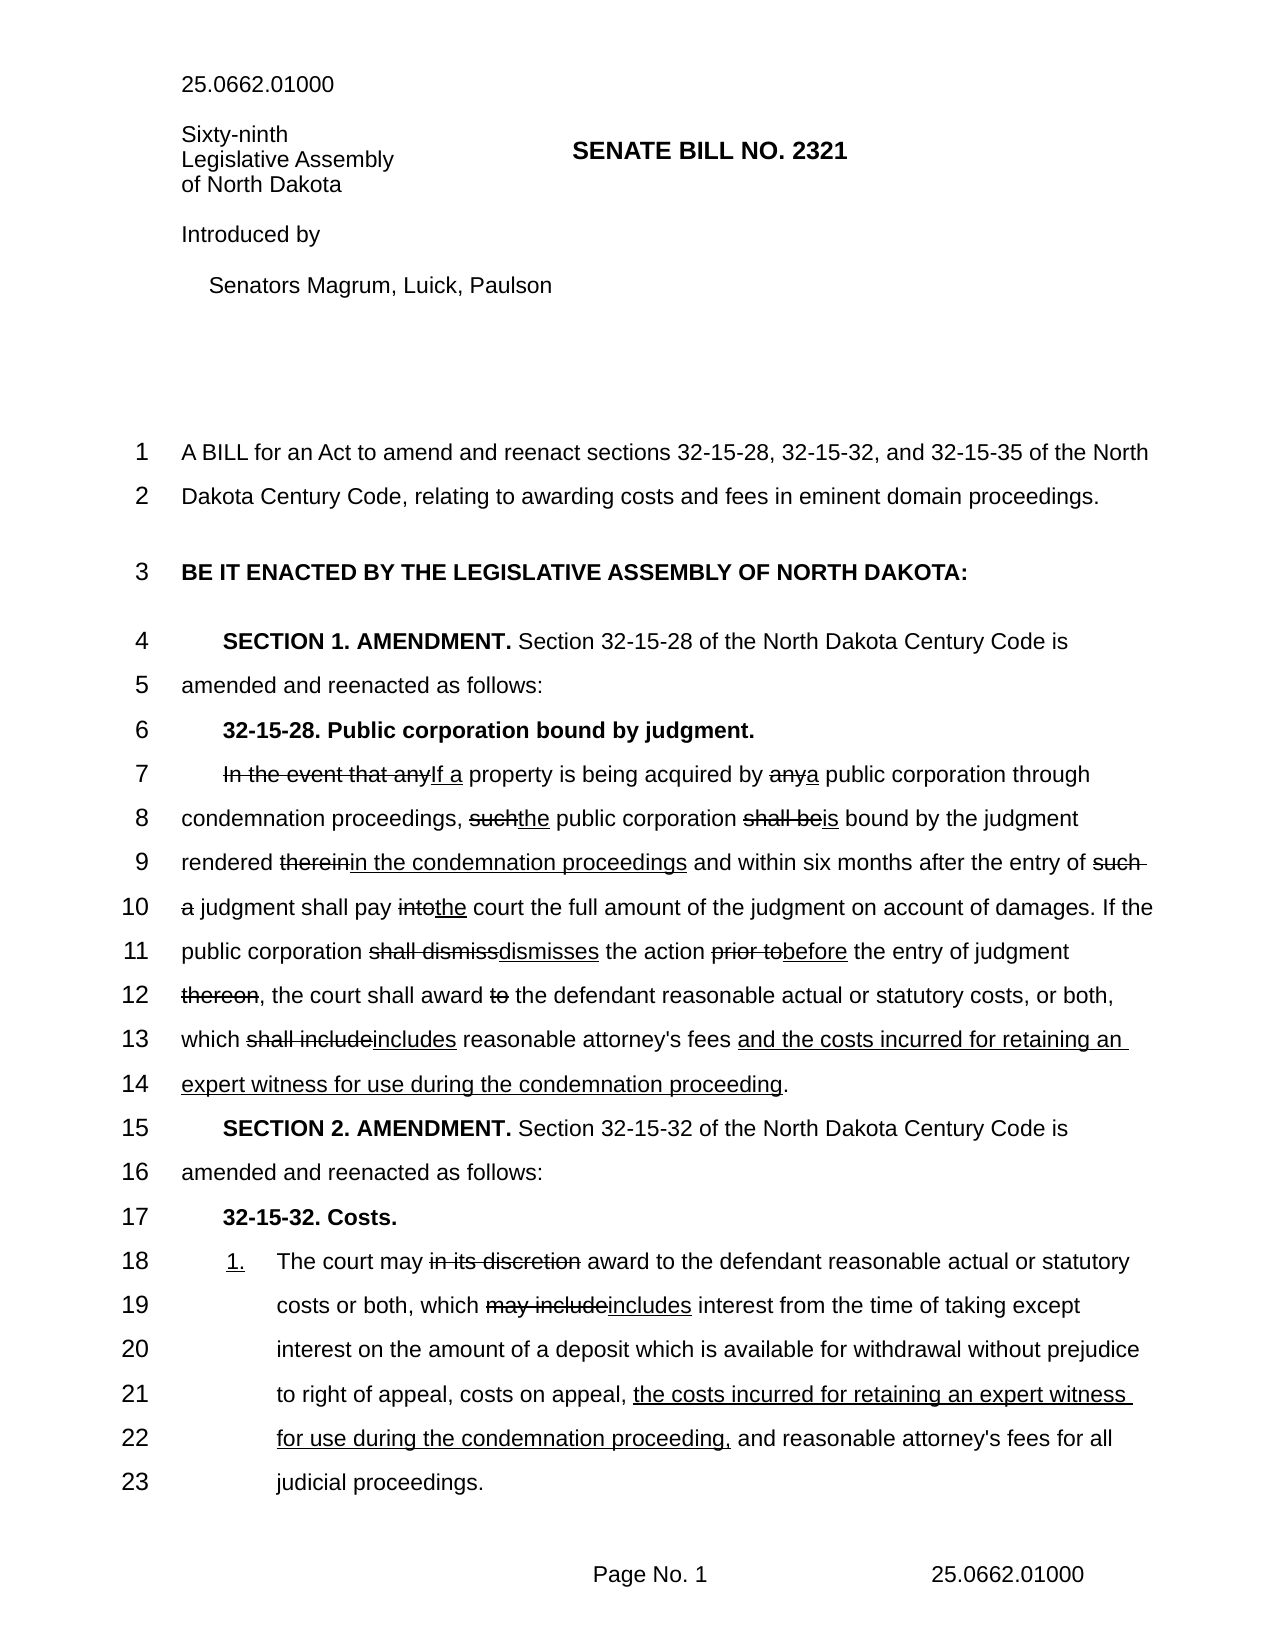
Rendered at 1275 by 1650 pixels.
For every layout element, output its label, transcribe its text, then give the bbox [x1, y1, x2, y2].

text SECTION 2. AMENDMENT. Section 32‑15‑32 of the North Dakota Century Code is amended and reenacted as follows: [181, 1101, 1154, 1189]
title A BILL for an Act to amend and reenact sections 32‑15‑28, 32‑15‑32, and 32‑15‑35 of the North Dakota Century Code, relating to awarding costs and fees in eminent domain proceedings. [181, 425, 1154, 513]
subtitle 32‑15‑28. Public corporation bound by judgment. [181, 703, 1154, 747]
text Senators Magrum, Luick, Paulson [208, 275, 1154, 298]
text Legislative Assembly [181, 148, 1154, 173]
text Introduced by [181, 223, 1154, 248]
title BILL NO. [565, 136, 848, 165]
text In the event that anyIf a property is being acquired by anya public corporation through condemnation proceedings, suchthe public corporation shall beis bound by the judgment rendered thereinin the condemnation proceedings and within six months after the entry of such a judgment shall pay intothe court the full amount of the judgment on account of damages. If the public corporation shall dismissdismisses the action prior tobefore the entry of judgment thereon, the court shall award to the defendant reasonable actual or statutory costs, or both, which shall includeincludes reasonable attorney's fees and the costs incurred for retaining an expert witness for use during the condemnation proceeding. [181, 747, 1154, 1101]
text of North Dakota [181, 173, 1154, 198]
text BE IT ENACTED BY THE LEGISLATIVE ASSEMBLY OF NORTH DAKOTA: [181, 545, 1154, 589]
subtitle 32‑15‑32. Costs. [181, 1189, 1154, 1234]
text . [181, 73, 1154, 133]
text SECTION 1. AMENDMENT. Section 32‑15‑28 of the North Dakota Century Code is amended and reenacted as follows: [181, 614, 1154, 703]
text 1. The court may in its discretion award to the defendant reasonable actual or statutory costs or both, which may includeincludes interest from the time of taking except interest on the amount of a deposit which is available for withdrawal without prejudice to right of appeal, costs on appeal, the costs incurred for retaining an expert witness for use during the condemnation proceeding, and reasonable attorney's fees for all judicial proceedings. [181, 1234, 1154, 1499]
